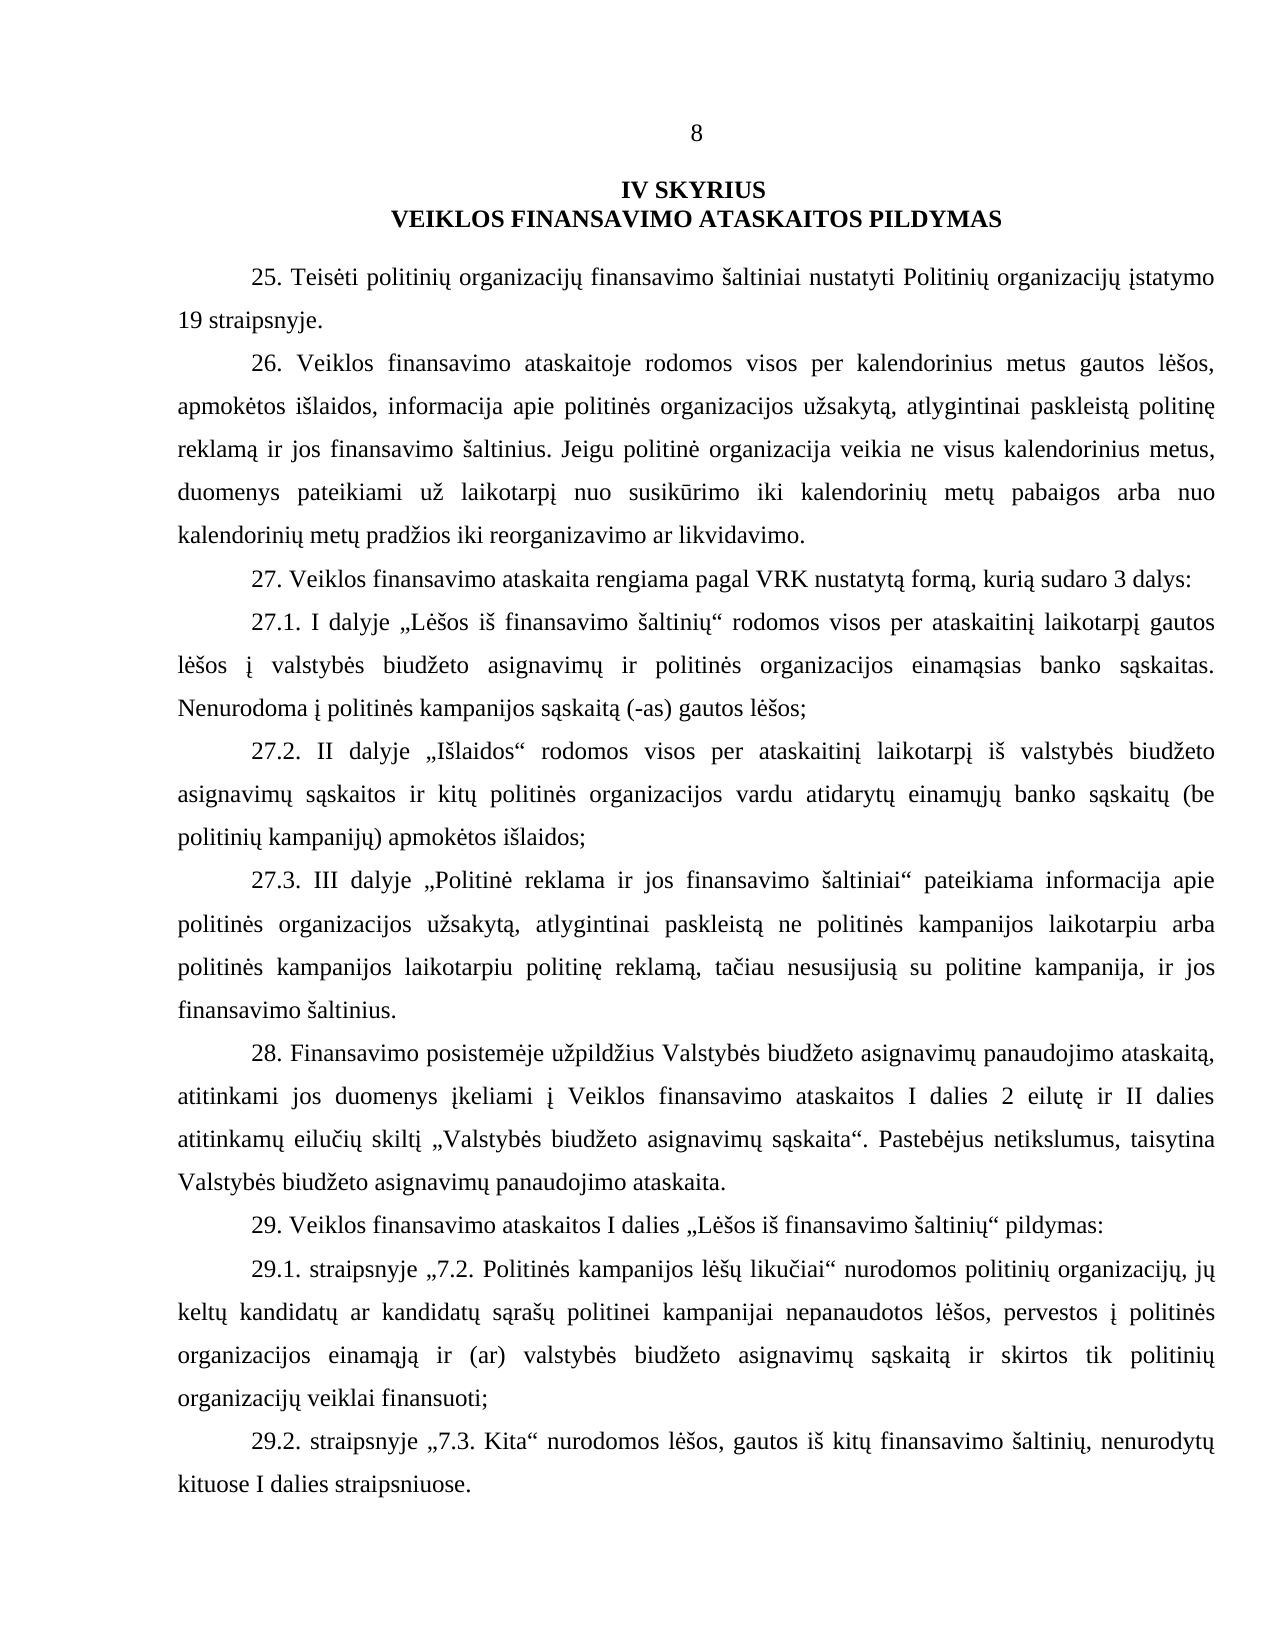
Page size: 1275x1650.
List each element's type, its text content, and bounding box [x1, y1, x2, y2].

text 29. Veiklos finansavimo ataskaitos I dalies „Lėšos iš finansavimo šaltinių“ pildymas: [177, 1211, 1216, 1239]
text 27. Veiklos finansavimo ataskaita rengiama pagal VRK nustatytą formą, kurią sudaro 3 dalys: [177, 564, 1216, 592]
text 28. Finansavimo posistemėje užpildžius Valstybės biudžeto asignavimų panaudojimo ataskaitą, atitinkami jos duomenys įkeliami į Veiklos finansavimo ataskaitos I dalies 2 eilutę ir II dalies atitinkamų eilučių skiltį „Valstybės biudžeto asignavimų sąskaita“. Pastebėjus netikslumus, taisytina Valstybės biudžeto asignavimų panaudojimo ataskaita. [177, 1038, 1216, 1196]
text VEIKLOS FINANSAVIMO ATASKAITOS PILDYMAS [177, 204, 1216, 233]
text 27.2. II dalyje „Išlaidos“ rodomos visos per ataskaitinį laikotarpį iš valstybės biudžeto asignavimų sąskaitos ir kitų politinės organizacijos vardu atidarytų einamųjų banko sąskaitų (be politinių kampanijų) apmokėtos išlaidos; [177, 736, 1216, 851]
text IV SKYRIUS [177, 176, 1216, 204]
text 29.1. straipsnyje „7.2. Politinės kampanijos lėšų likučiai“ nurodomos politinių organizacijų, jų keltų kandidatų ar kandidatų sąrašų politinei kampanijai nepanaudotos lėšos, pervestos į politinės organizacijos einamąją ir (ar) valstybės biudžeto asignavimų sąskaitą ir skirtos tik politinių organizacijų veiklai finansuoti; [177, 1254, 1216, 1412]
text 27.3. III dalyje „Politinė reklama ir jos finansavimo šaltiniai“ pateikiama informacija apie politinės organizacijos užsakytą, atlygintinai paskleistą ne politinės kampanijos laikotarpiu arba politinės kampanijos laikotarpiu politinę reklamą, tačiau nesusijusią su politine kampanija, ir jos finansavimo šaltinius. [177, 866, 1216, 1024]
text 29.2. straipsnyje „7.3. Kita“ nurodomos lėšos, gautos iš kitų finansavimo šaltinių, nenurodytų kituose I dalies straipsniuose. [177, 1426, 1216, 1498]
text 27.1. I dalyje „Lėšos iš finansavimo šaltinių“ rodomos visos per ataskaitinį laikotarpį gautos lėšos į valstybės biudžeto asignavimų ir politinės organizacijos einamąsias banko sąskaitas. Nenurodoma į politinės kampanijos sąskaitą (-as) gautos lėšos; [177, 607, 1216, 722]
text 26. Veiklos finansavimo ataskaitoje rodomos visos per kalendorinius metus gautos lėšos, apmokėtos išlaidos, informacija apie politinės organizacijos užsakytą, atlygintinai paskleistą politinę reklamą ir jos finansavimo šaltinius. Jeigu politinė organizacija veikia ne visus kalendorinius metus, duomenys pateikiami už laikotarpį nuo susikūrimo iki kalendorinių metų pabaigos arba nuo kalendorinių metų pradžios iki reorganizavimo ar likvidavimo. [177, 348, 1216, 549]
text 25. Teisėti politinių organizacijų finansavimo šaltiniai nustatyti Politinių organizacijų įstatymo 19 straipsnyje. [177, 262, 1216, 334]
